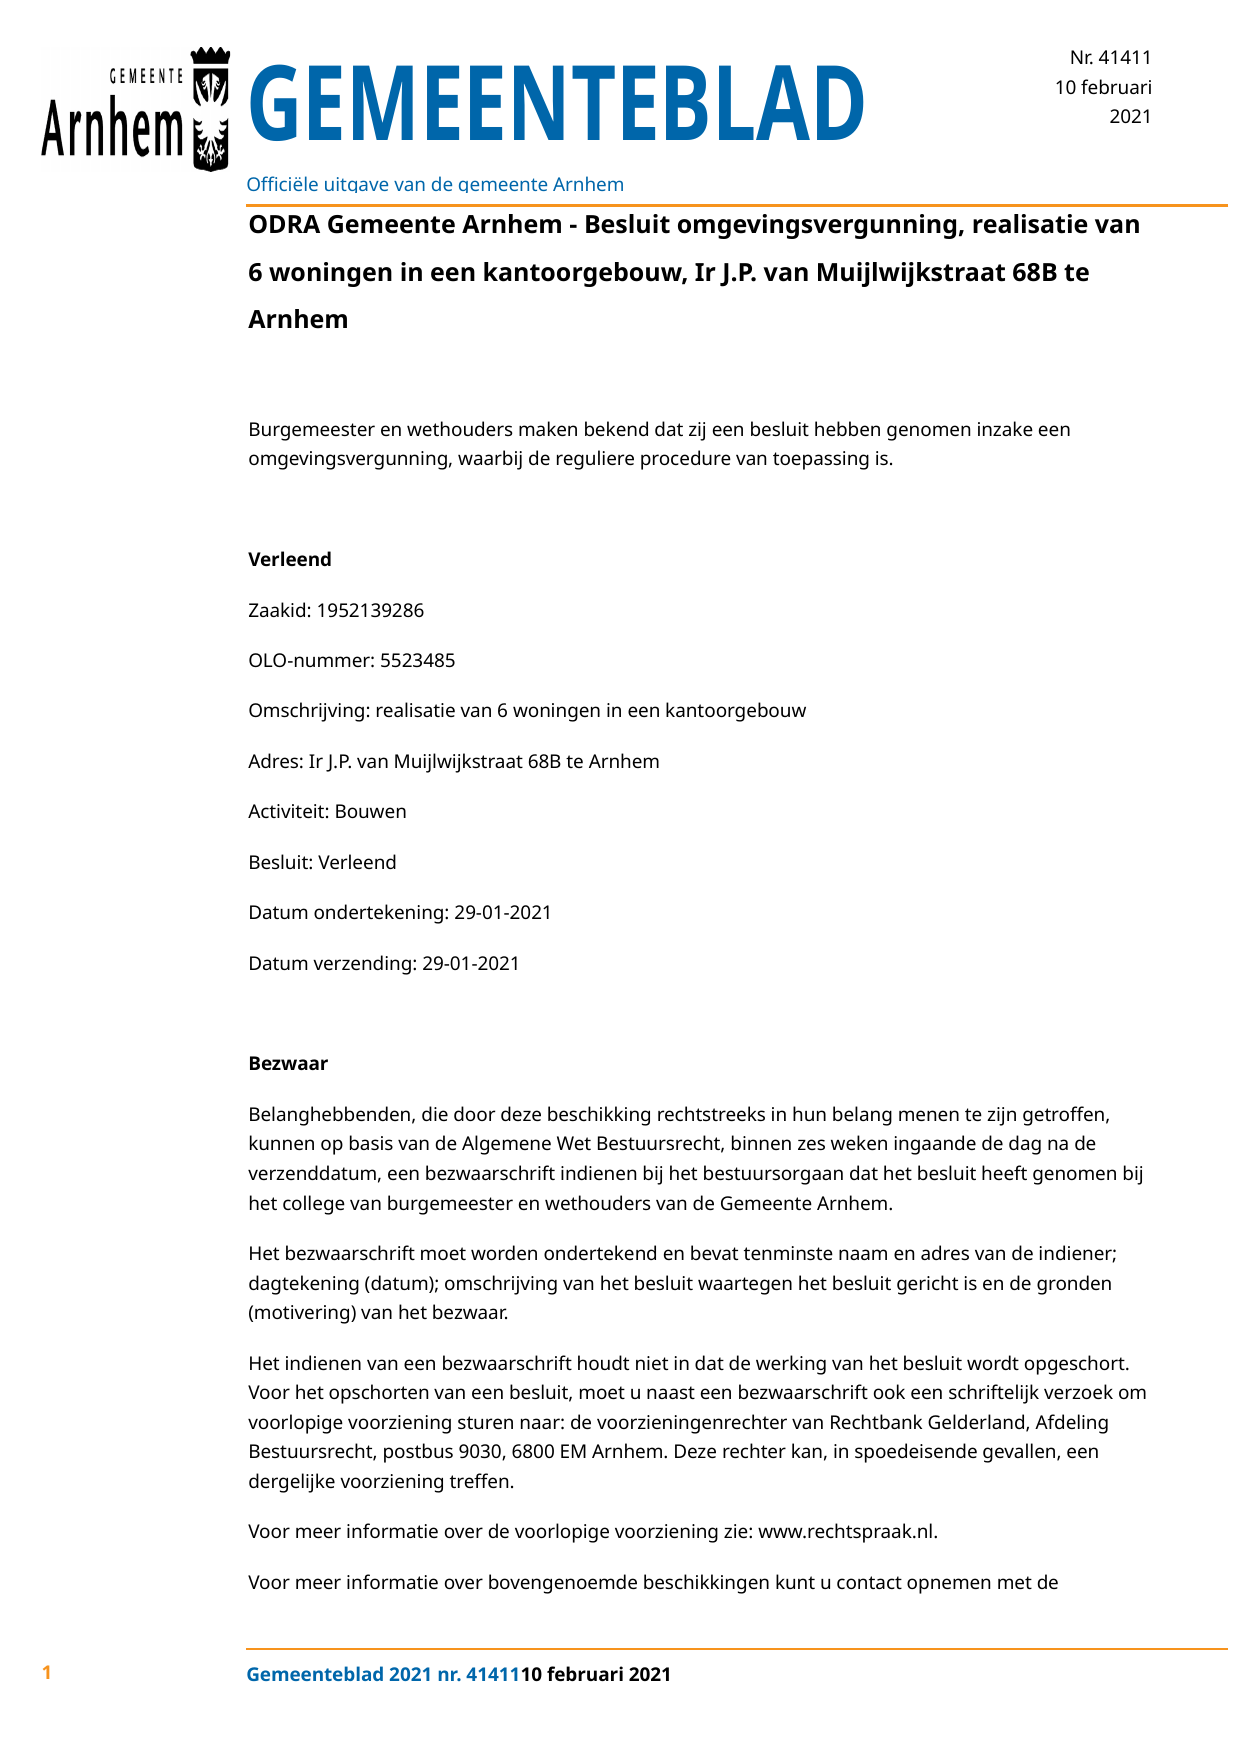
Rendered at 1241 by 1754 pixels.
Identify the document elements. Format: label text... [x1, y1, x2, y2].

text ODRA Gemeente Arnhem - Besluit omgevingsvergunning, realisatie van 6 woningen in een kantoorgebouw, Ir J.P. van Muijlwijkstraat 68B te Arnhem [248, 207, 1152, 336]
text Voor meer informatie over de voorlopige voorziening zie: www.rechtspraak.nl. [248, 1518, 1152, 1544]
text Bezwaar [248, 1051, 1152, 1076]
text Burgemeester en wethouders maken bekend dat zij een besluit hebben genomen inzake een omgevingsvergunning, waarbij de reguliere procedure van toepassing is. [248, 416, 1152, 471]
text Voor meer informatie over bovengenoemde beschikkingen kunt u contact opnemen met de [248, 1569, 1152, 1594]
text Omschrijving: realisatie van 6 woningen in een kantoorgebouw [248, 698, 1152, 723]
text Zaakid: 1952139286 [248, 597, 1152, 622]
text Belanghebbenden, die door deze beschikking rechtstreeks in hun belang menen te zijn getroffen, kunnen op basis van de Algemene Wet Bestuursrecht, binnen zes weken ingaande de dag na de verzenddatum, een bezwaarschrift indienen bij het bestuursorgaan dat het besluit heeft genomen bij het college van burgemeester en wethouders van de Gemeente Arnhem. [248, 1101, 1152, 1215]
text Datum verzending: 29-01-2021 [248, 950, 1152, 975]
picture [41, 47, 231, 172]
text Het bezwaarschrift moet worden ondertekend en bevat tenminste naam en adres van de indiener; dagtekening (datum); omschrijving van het besluit waartegen het besluit gericht is en de gronden (motivering) van het bezwaar. [248, 1240, 1152, 1325]
text Datum ondertekening: 29-01-2021 [248, 899, 1152, 925]
text Besluit: Verleend [248, 849, 1152, 874]
text Verleend [248, 546, 1152, 572]
text Activiteit: Bouwen [248, 798, 1152, 824]
text Adres: Ir J.P. van Muijlwijkstraat 68B te Arnhem [248, 748, 1152, 774]
text OLO-nummer: 5523485 [248, 647, 1152, 673]
text Het indienen van een bezwaarschrift houdt niet in dat de werking van het besluit wordt opgeschort. Voor het opschorten van een besluit, moet u naast een bezwaarschrift ook een schriftelijk verzoek om voorlopige voorziening sturen naar: de voorzieningenrechter van Rechtbank Gelderland, Afdeling Bestuursrecht, postbus 9030, 6800 EM Arnhem. Deze rechter kan, in spoedeisende gevallen, een dergelijke voorziening treffen. [248, 1350, 1152, 1494]
